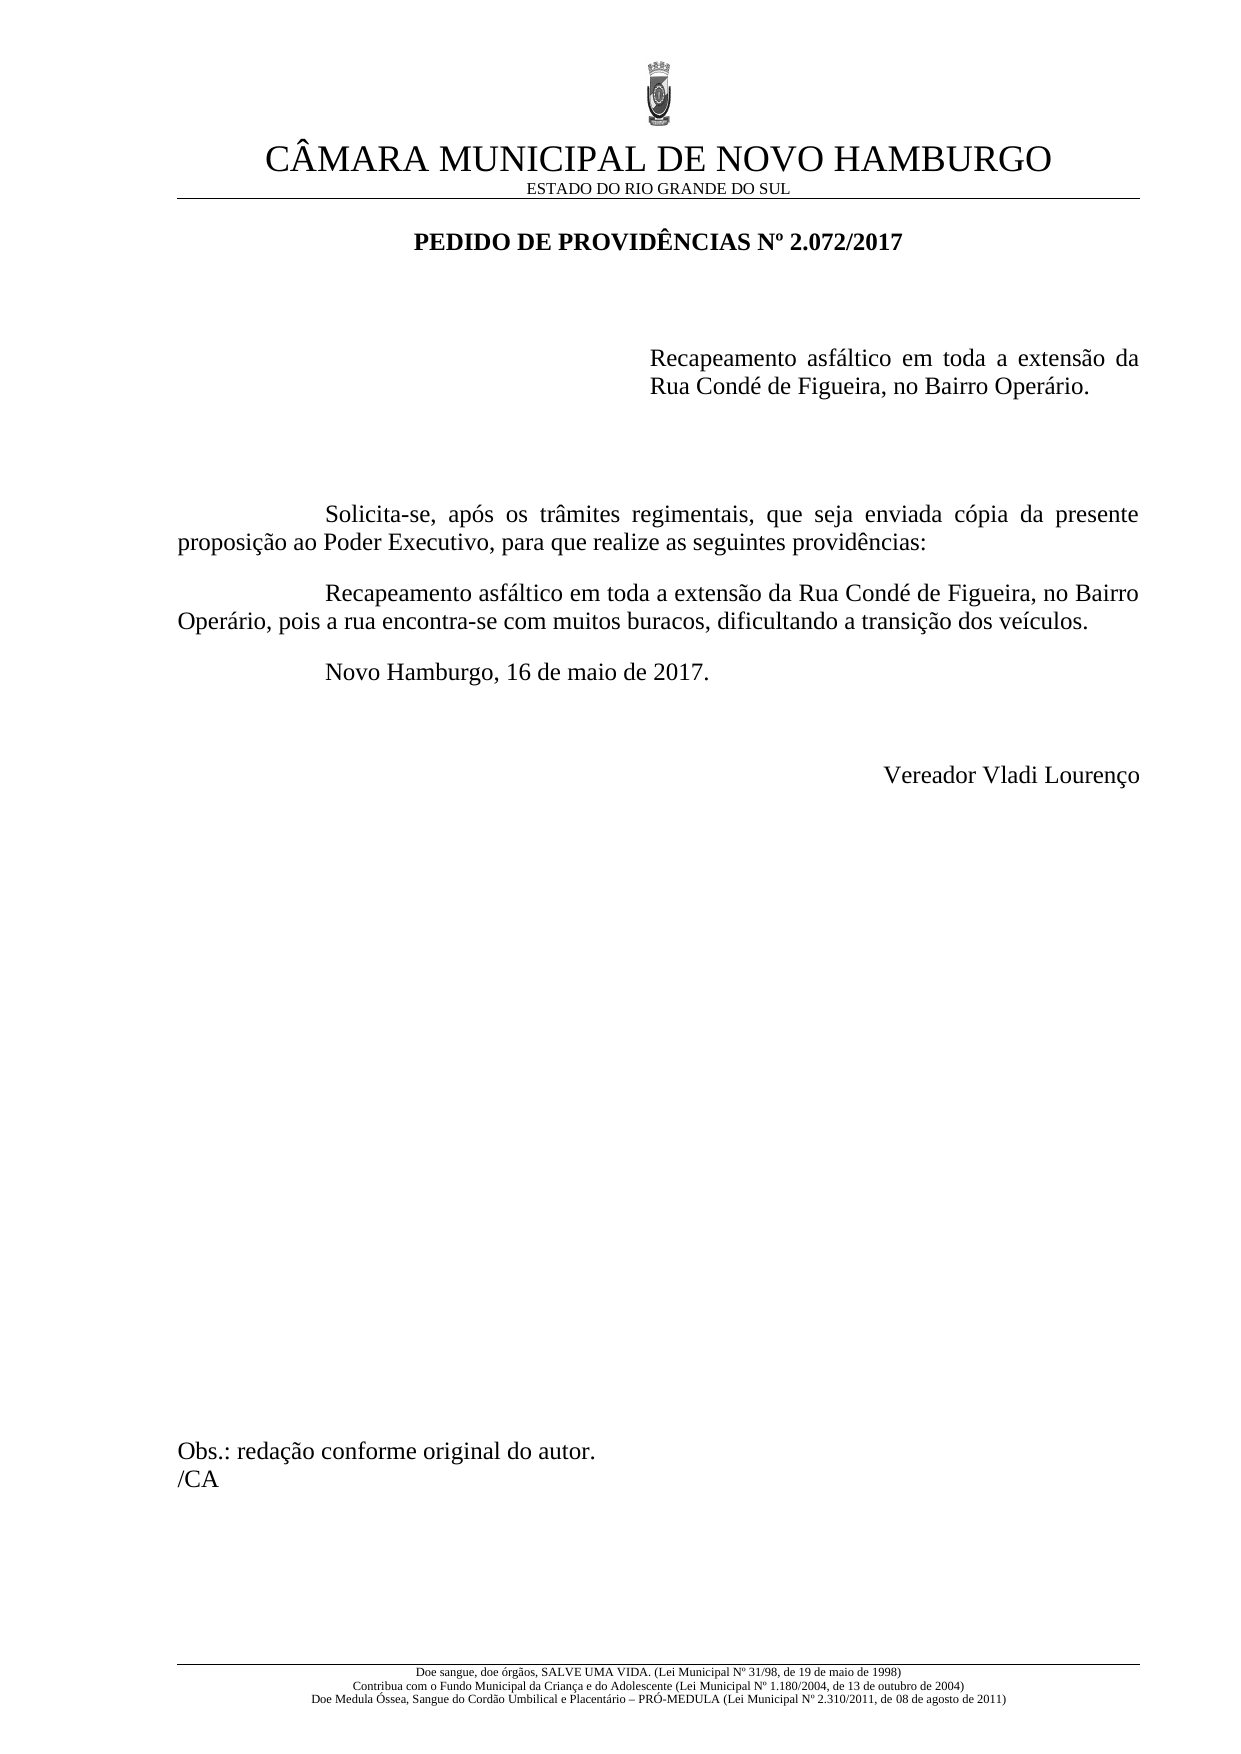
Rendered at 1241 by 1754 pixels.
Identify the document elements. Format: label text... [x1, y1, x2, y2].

text Obs.: redação conforme original do autor. [177, 1437, 1140, 1465]
text Solicita-se, após os trâmites regimentais, que seja enviada cópia da presente proposição ao Poder Executivo, para que realize as seguintes providências: [177, 500, 1140, 556]
text PEDIDO DE PROVIDÊNCIAS Nº 2.072/2017 [177, 228, 1140, 256]
text Vereador Vladi Lourenço [177, 761, 1140, 788]
text Recapeamento asfáltico em toda a extensão da Rua Condé de Figueira, no Bairro Operário. [649, 344, 1140, 400]
text Recapeamento asfáltico em toda a extensão da Rua Condé de Figueira, no Bairro Operário, pois a rua encontra-se com muitos buracos, dificultando a transição dos veículos. [177, 579, 1140, 635]
text Novo Hamburgo, 16 de maio de 2017. [177, 658, 1140, 686]
text /CA [177, 1465, 1140, 1493]
